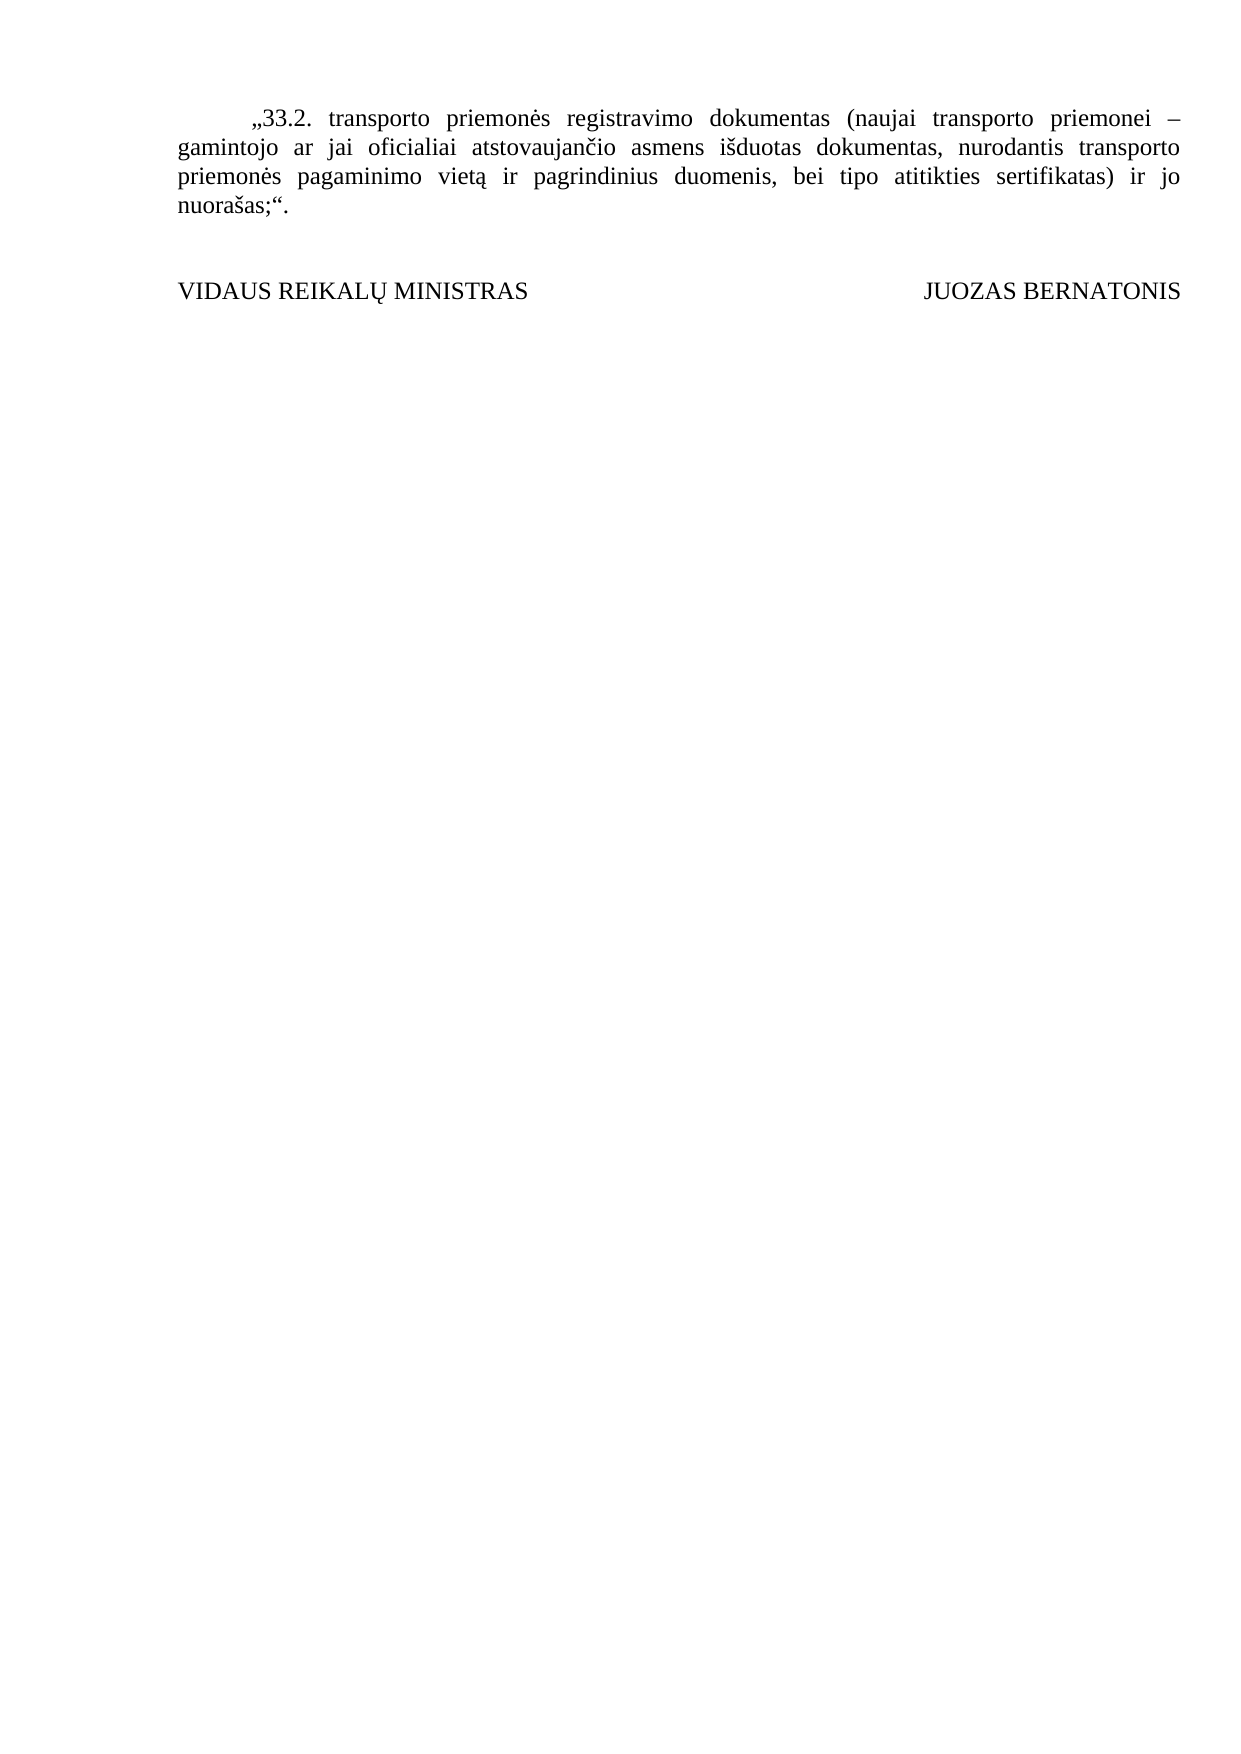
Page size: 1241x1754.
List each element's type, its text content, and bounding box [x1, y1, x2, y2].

text VIDAUS REIKALŲ MINISTRAS JUOZAS BERNATONIS [177, 276, 1181, 305]
text „33.2. transporto priemonės registravimo dokumentas (naujai transporto priemonei – gamintojo ar jai oficialiai atstovaujančio asmens išduotas dokumentas, nurodantis transporto priemonės pagaminimo vietą ir pagrindinius duomenis, bei tipo atitikties sertifikatas) ir jo nuorašas;“. [177, 103, 1181, 218]
